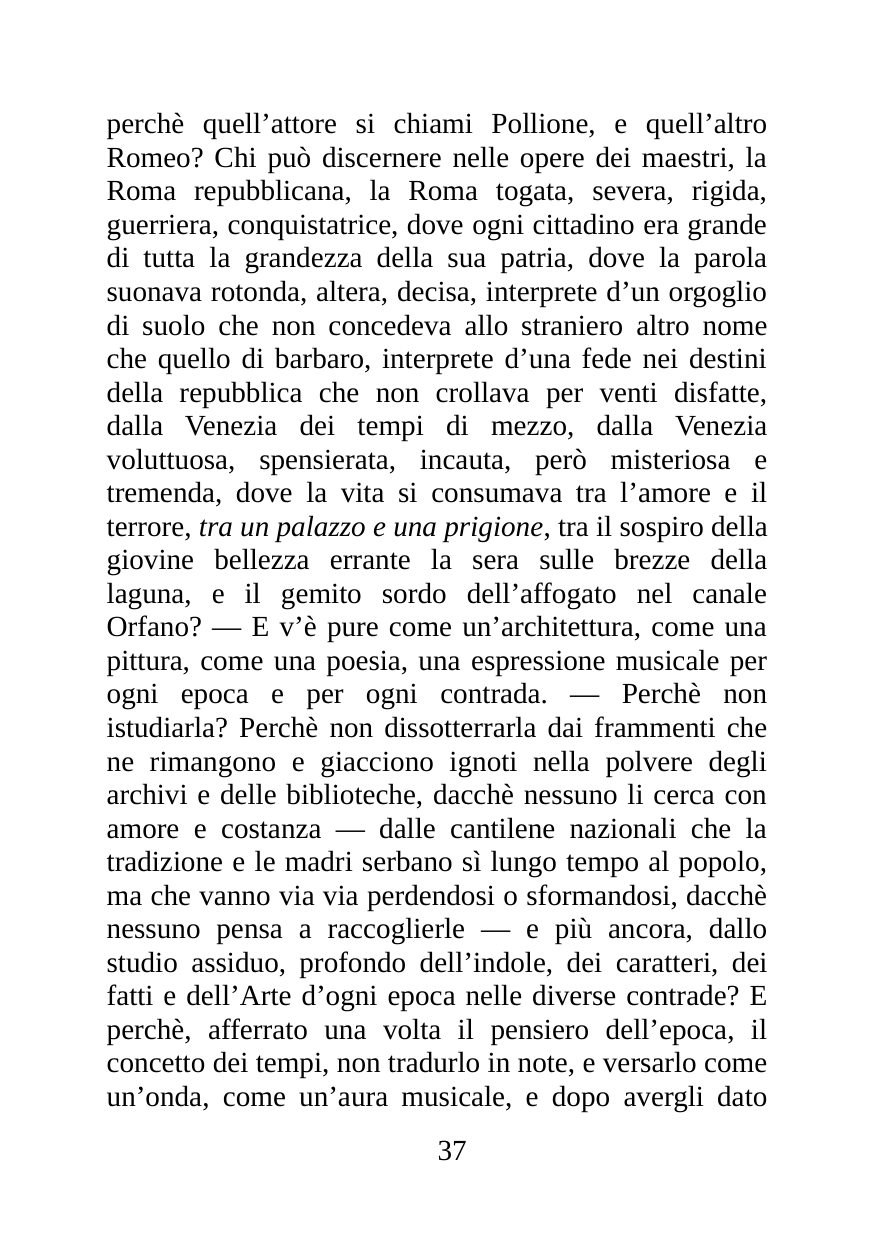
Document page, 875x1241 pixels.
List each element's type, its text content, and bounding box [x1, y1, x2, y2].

text perchè quell’attore si chiami Pollione, e quell’altro Romeo? Chi può discernere nelle opere dei maestri, la Roma repubblicana, la Roma togata, severa, rigida, guerriera, conquistatrice, dove ogni cittadino era grande di tutta la grandezza della sua patria, dove la parola suonava rotonda, altera, decisa, interprete d’un orgoglio di suolo che non concedeva allo straniero altro nome che quello di barbaro, interprete d’una fede nei destini della repubblica che non crollava per venti disfatte, dalla Venezia dei tempi di mezzo, dalla Venezia voluttuosa, spensierata, incauta, però misteriosa e tremenda, dove la vita si consumava tra l’amore e il terrore, tra un palazzo e una prigione, tra il sospiro della giovine bellezza errante la sera sulle brezze della laguna, e il gemito sordo dell’affogato nel canale Orfano? — E v’è pure come un’architettura, come una pittura, come una poesia, una espressione musicale per ogni epoca e per ogni contrada. — Perchè non istudiarla? Perchè non dissotterrarla dai frammenti che ne rimangono e giacciono ignoti nella polvere degli archivi e delle biblioteche, dacchè nessuno li cerca con amore e costanza — dalle cantilene nazionali che la tradizione e le madri serbano sì lungo tempo al popolo, ma che vanno via via perdendosi o sformandosi, dacchè nessuno pensa a raccoglierle — e più ancora, dallo studio assiduo, profondo dell’indole, dei caratteri, dei fatti e dell’Arte d’ogni epoca nelle diverse contrade? E perchè, afferrato una volta il pensiero dell’epoca, il concetto dei tempi, non tradurlo in note, e versarlo come un’onda, come un’aura musicale, e dopo avergli dato [106, 106, 768, 1113]
